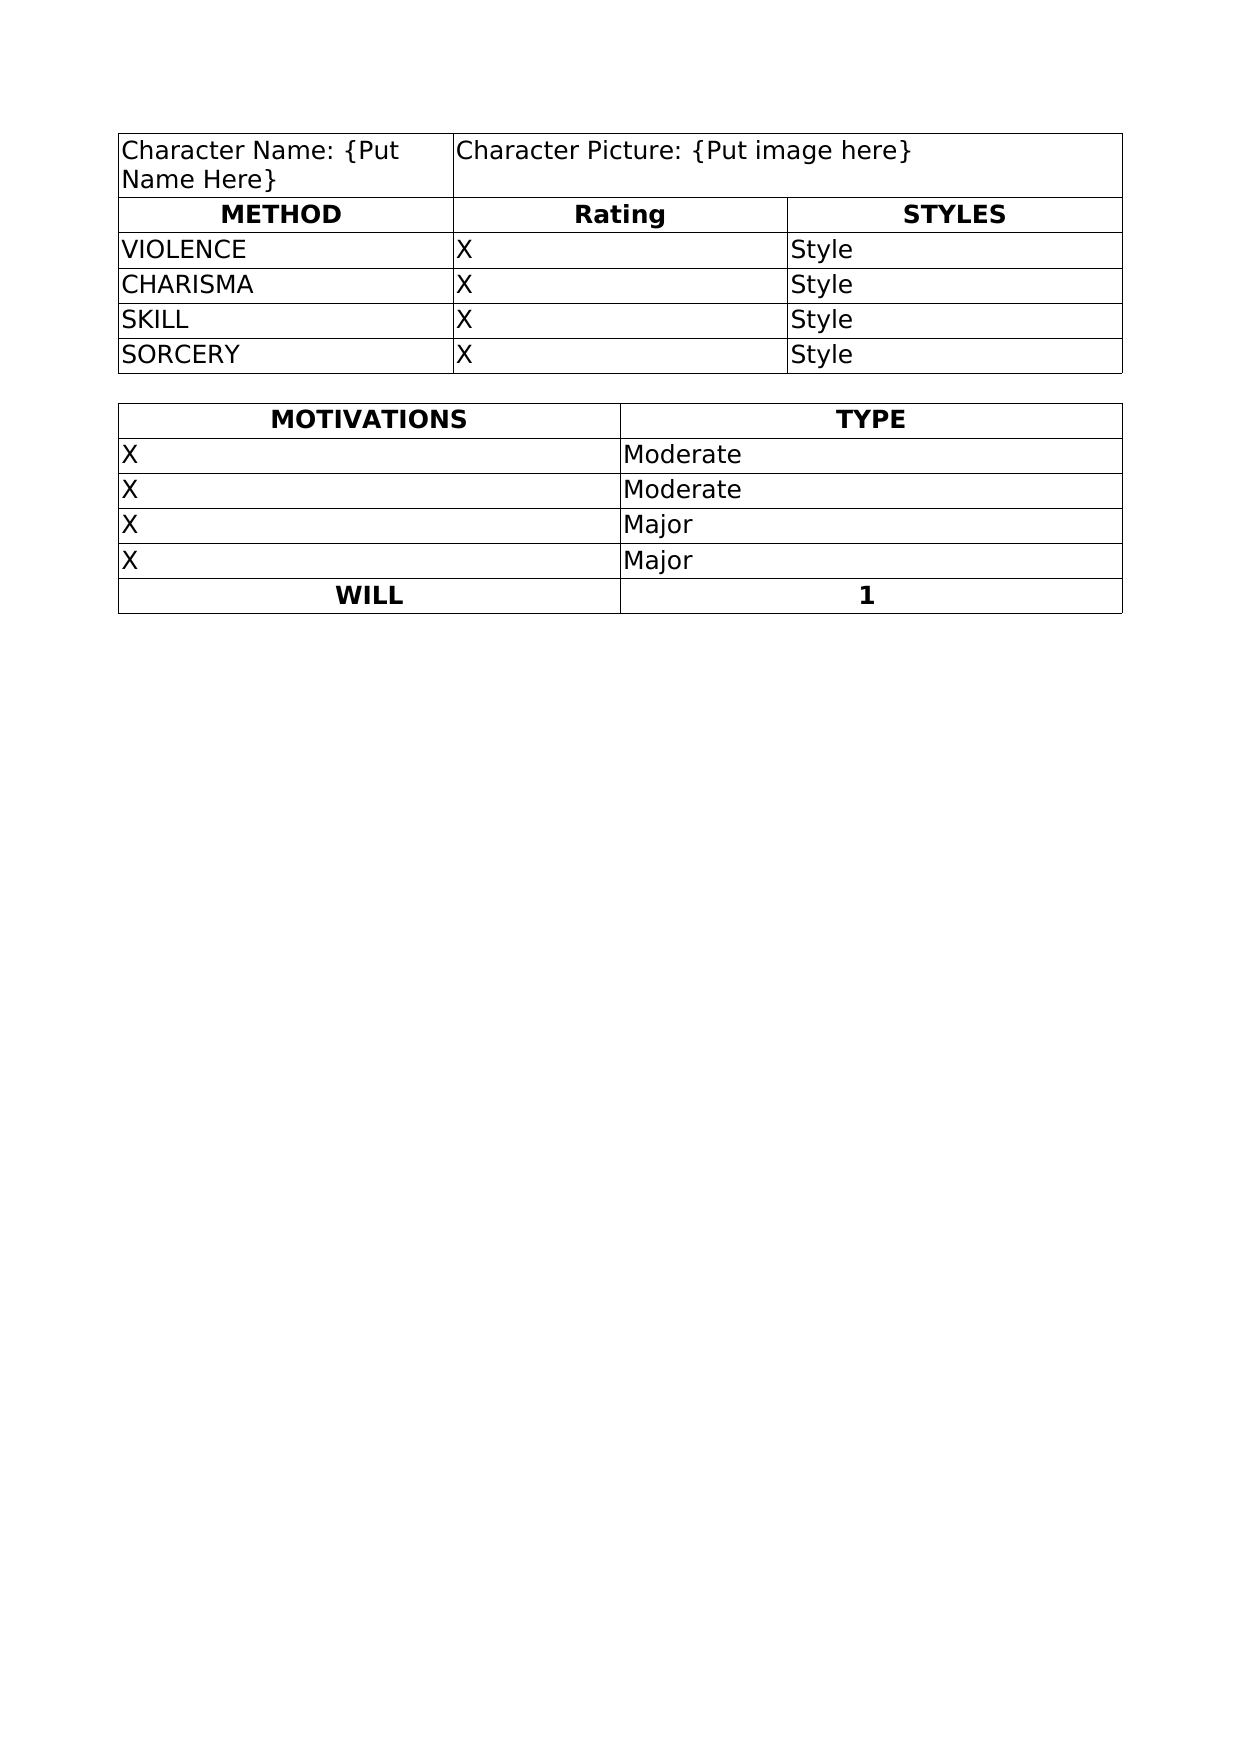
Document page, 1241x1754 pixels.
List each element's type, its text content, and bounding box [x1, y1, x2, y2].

table_cell Major [621, 509, 1122, 543]
table_cell STYLES [788, 198, 1122, 232]
table_header Character Picture: {Put image here} [454, 134, 1122, 197]
table_cell Style [788, 304, 1122, 338]
table_cell Rating [454, 198, 787, 232]
table_cell CHARISMA [119, 269, 453, 302]
table_cell WILL [119, 579, 620, 613]
table_cell X [119, 509, 620, 543]
table_cell X [454, 269, 787, 302]
table_cell Style [788, 269, 1122, 302]
table_cell X [119, 544, 620, 578]
table_cell SKILL [119, 304, 453, 338]
table_cell X [119, 439, 620, 473]
table_cell Style [788, 233, 1122, 267]
table_cell Moderate [621, 439, 1122, 473]
table_cell X [119, 474, 620, 508]
table_cell Major [621, 544, 1122, 578]
table_cell X [454, 233, 787, 267]
table_cell Moderate [621, 474, 1122, 508]
table_cell 1 [621, 579, 1122, 613]
table_cell X [454, 339, 787, 373]
table_cell X [454, 304, 787, 338]
table_header TYPE [621, 404, 1122, 437]
table_header MOTIVATIONS [119, 404, 620, 437]
table_cell METHOD [119, 198, 453, 232]
table_cell VIOLENCE [119, 233, 453, 267]
table_cell Style [788, 339, 1122, 373]
table_header Character Name: {Put Name Here} [119, 134, 453, 197]
table_cell SORCERY [119, 339, 453, 373]
